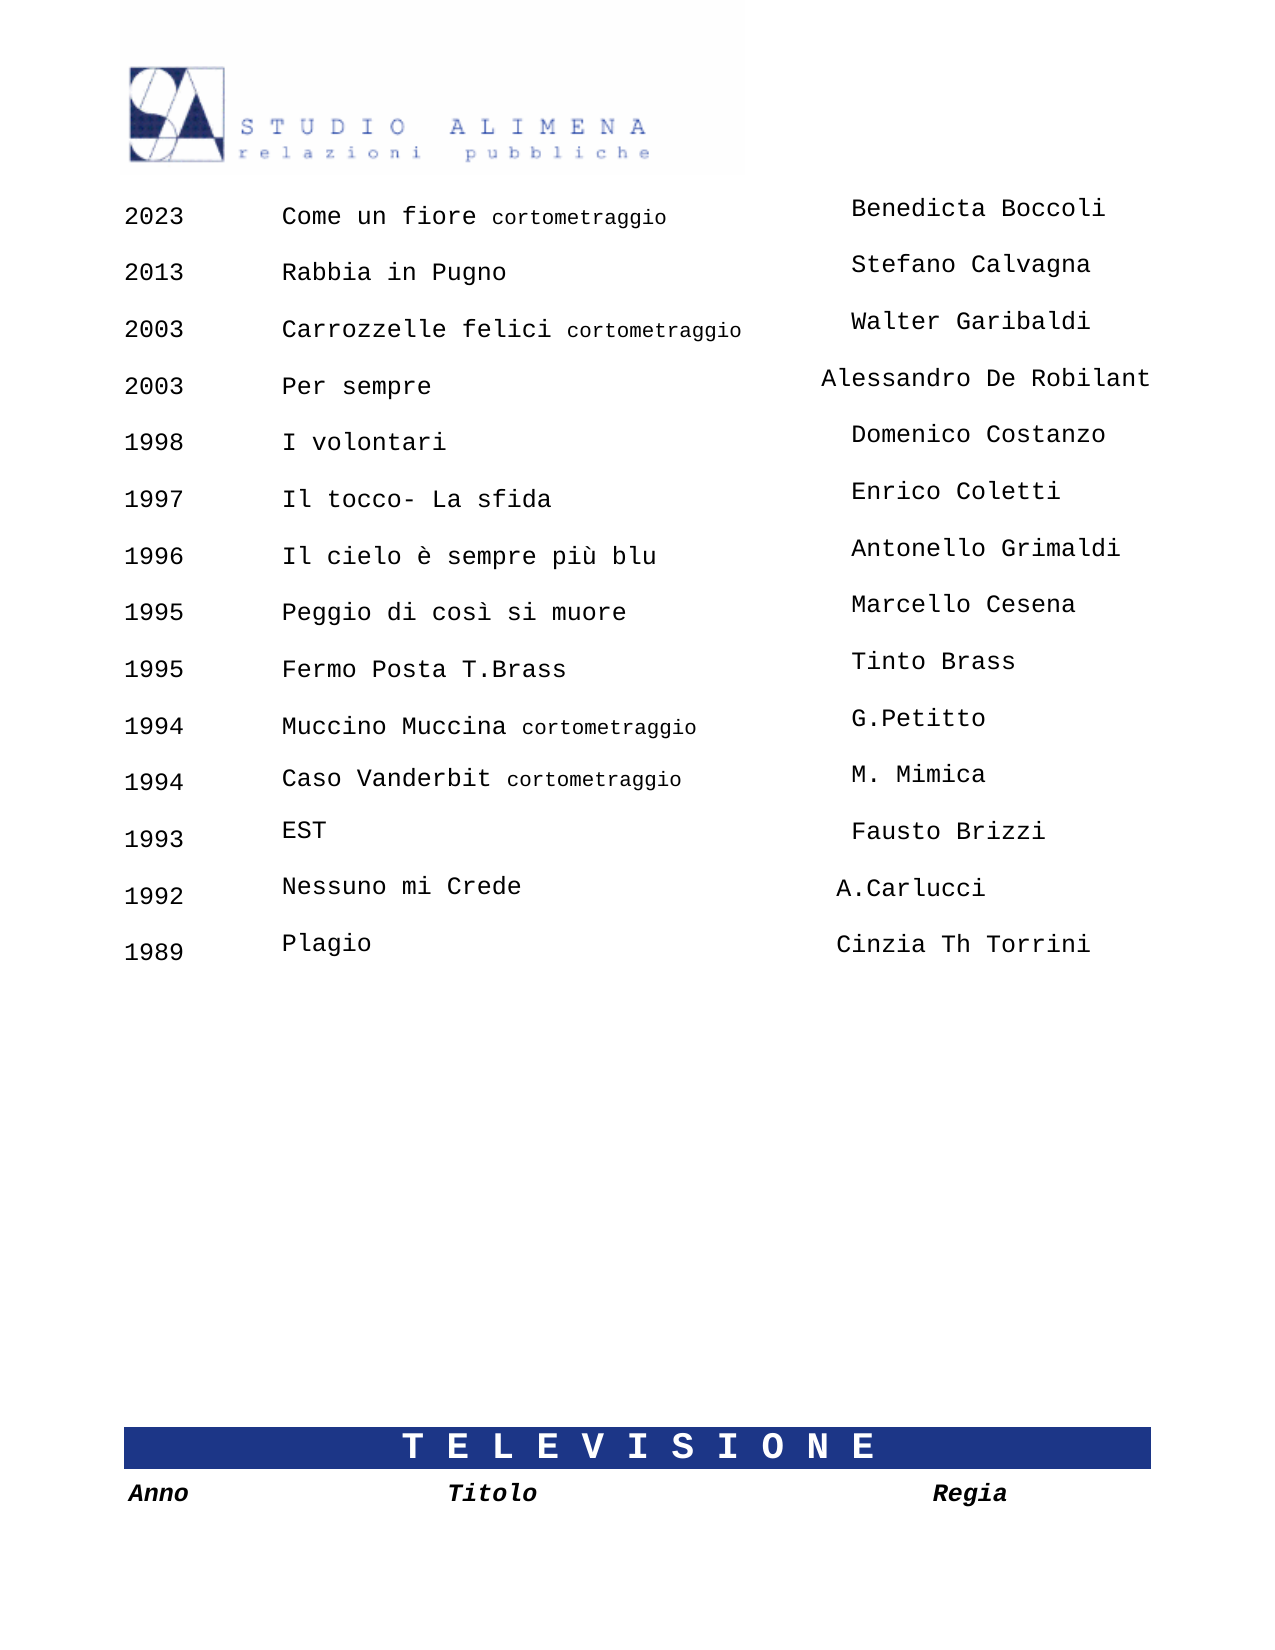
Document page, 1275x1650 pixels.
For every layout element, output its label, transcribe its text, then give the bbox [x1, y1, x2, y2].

table_cell Regia [785, 1475, 1157, 1518]
table_header T E L E V I S I O N E [118, 1421, 1157, 1475]
table_cell [785, 1051, 1157, 1324]
table_cell Titolo [201, 1475, 785, 1518]
table_cell Benedicta Boccoli Stefano Calvagna Walter Garibaldi Alessandro De Robilant Domenico Costanzo Enrico Coletti Antonello Grimaldi Marcello Cesena Tinto Brass G.Petitto M. Mimica Fausto Brizzi A.Carlucci Cinzia Th Torrini [785, 161, 1157, 1051]
table_cell [118, 1051, 201, 1324]
table_cell 2023 2013 2003 2003 1998 1997 1996 1995 1995 1994 1994 1993 1992 1989 [118, 161, 201, 1051]
table_cell [201, 1051, 785, 1324]
table_cell Come un fiore cortometraggio Rabbia in Pugno Carrozzelle felici cortometraggio Per sempre I volontari Il tocco- La sfida Il cielo è sempre più blu Peggio di così si muore Fermo Posta T.Brass Muccino Muccina cortometraggio Caso Vanderbit cortometraggio EST Nessuno mi Crede Plagio [201, 161, 785, 1051]
table_cell Anno [118, 1475, 201, 1518]
